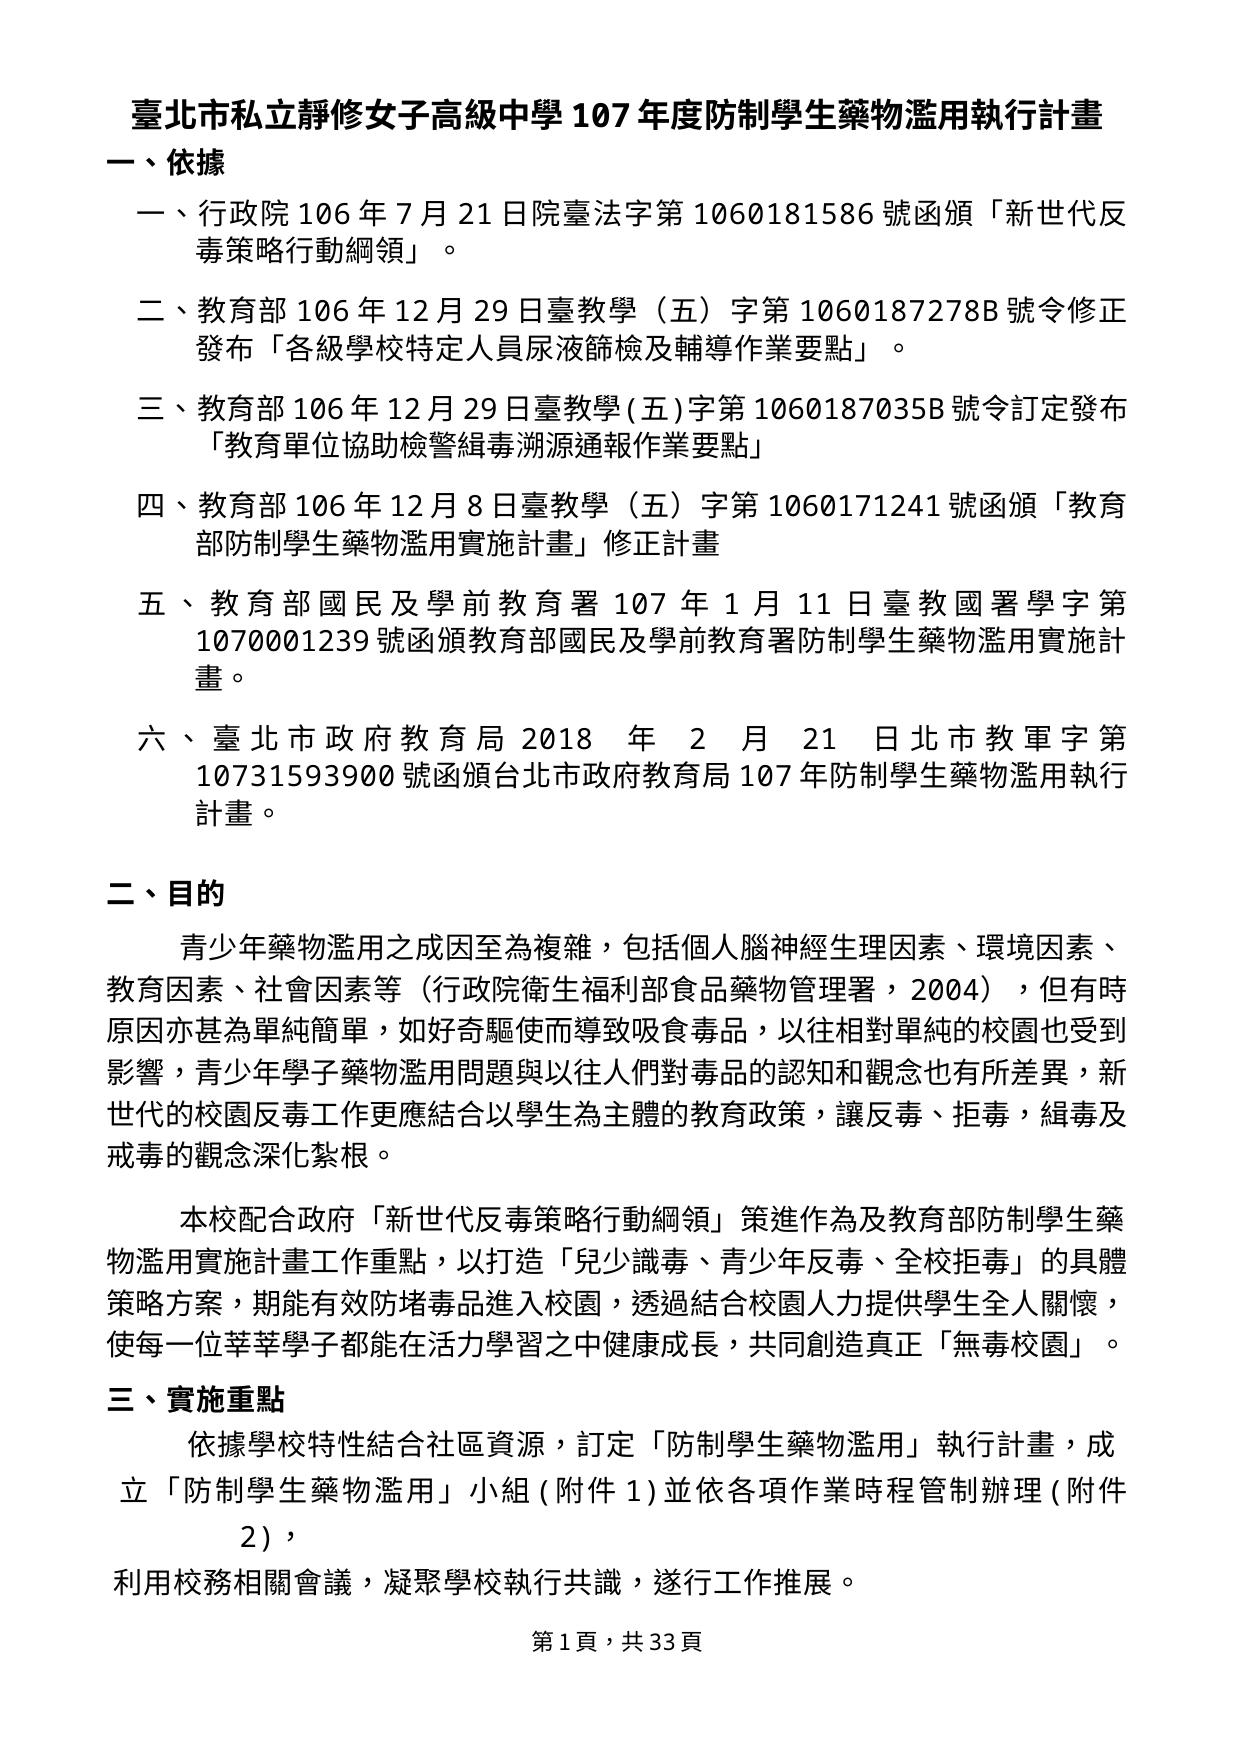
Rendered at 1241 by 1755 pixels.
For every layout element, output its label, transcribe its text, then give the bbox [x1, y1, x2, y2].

text 六、臺北市政府教育局2018 年 2 月 21 日北市教軍字第10731593900號函頒台北市政府教育局107年防制學生藥物濫用執行計畫。 [137, 719, 1128, 832]
text 依據學校特性結合社區資源，訂定「防制學生藥物濫用」執行計畫，成 [77, 1419, 1128, 1465]
text 二、目的 [106, 868, 1128, 914]
text 四、教育部106年12月8日臺教學（五）字第1060171241號函頒「教育部防制學生藥物濫用實施計畫」修正計畫 [136, 487, 1128, 562]
text 一、行政院106年7月21日院臺法字第1060181586號函頒「新世代反毒策略行動綱領」。 [136, 194, 1128, 269]
text 利用校務相關會議，凝聚學校執行共識，遂行工作推展。 [77, 1557, 1128, 1602]
text 臺北市私立靜修女子高級中學107年度防制學生藥物濫用執行計畫 [106, 89, 1128, 137]
text 三、實施重點 [106, 1377, 1128, 1419]
text 五、教育部國民及學前教育署107年1月11日臺教國署學字第1070001239號函頒教育部國民及學前教育署防制學生藥物濫用實施計畫。 [137, 584, 1128, 697]
text 立「防制學生藥物濫用」小組(附件1)並依各項作業時程管制辦理(附件2)， [77, 1465, 1128, 1557]
text 本校配合政府「新世代反毒策略行動綱領」策進作為及教育部防制學生藥物濫用實施計畫工作重點，以打造「兒少識毒、青少年反毒、全校拒毒」的具體策略方案，期能有效防堵毒品進入校園，透過結合校園人力提供學生全人關懷，使每一位莘莘學子都能在活力學習之中健康成長，共同創造真正「無毒校園」。 [106, 1197, 1128, 1364]
text 二、教育部106年12月29日臺教學（五）字第1060187278B號令修正發布「各級學校特定人員尿液篩檢及輔導作業要點」。 [136, 292, 1128, 367]
text 青少年藥物濫用之成因至為複雜，包括個人腦神經生理因素、環境因素、教育因素、社會因素等（行政院衛生福利部食品藥物管理署，2004），但有時原因亦甚為單純簡單，如好奇驅使而導致吸食毒品，以往相對單純的校園也受到影響，青少年學子藥物濫用問題與以往人們對毒品的認知和觀念也有所差異，新世代的校園反毒工作更應結合以學生為主體的教育政策，讓反毒、拒毒，緝毒及戒毒的觀念深化紮根。 [106, 925, 1128, 1175]
text 一、依據 [106, 137, 1128, 183]
text 三、教育部106年12月29日臺教學(五)字第1060187035B號令訂定發布「教育單位協助檢警緝毒溯源通報作業要點」 [136, 389, 1128, 464]
